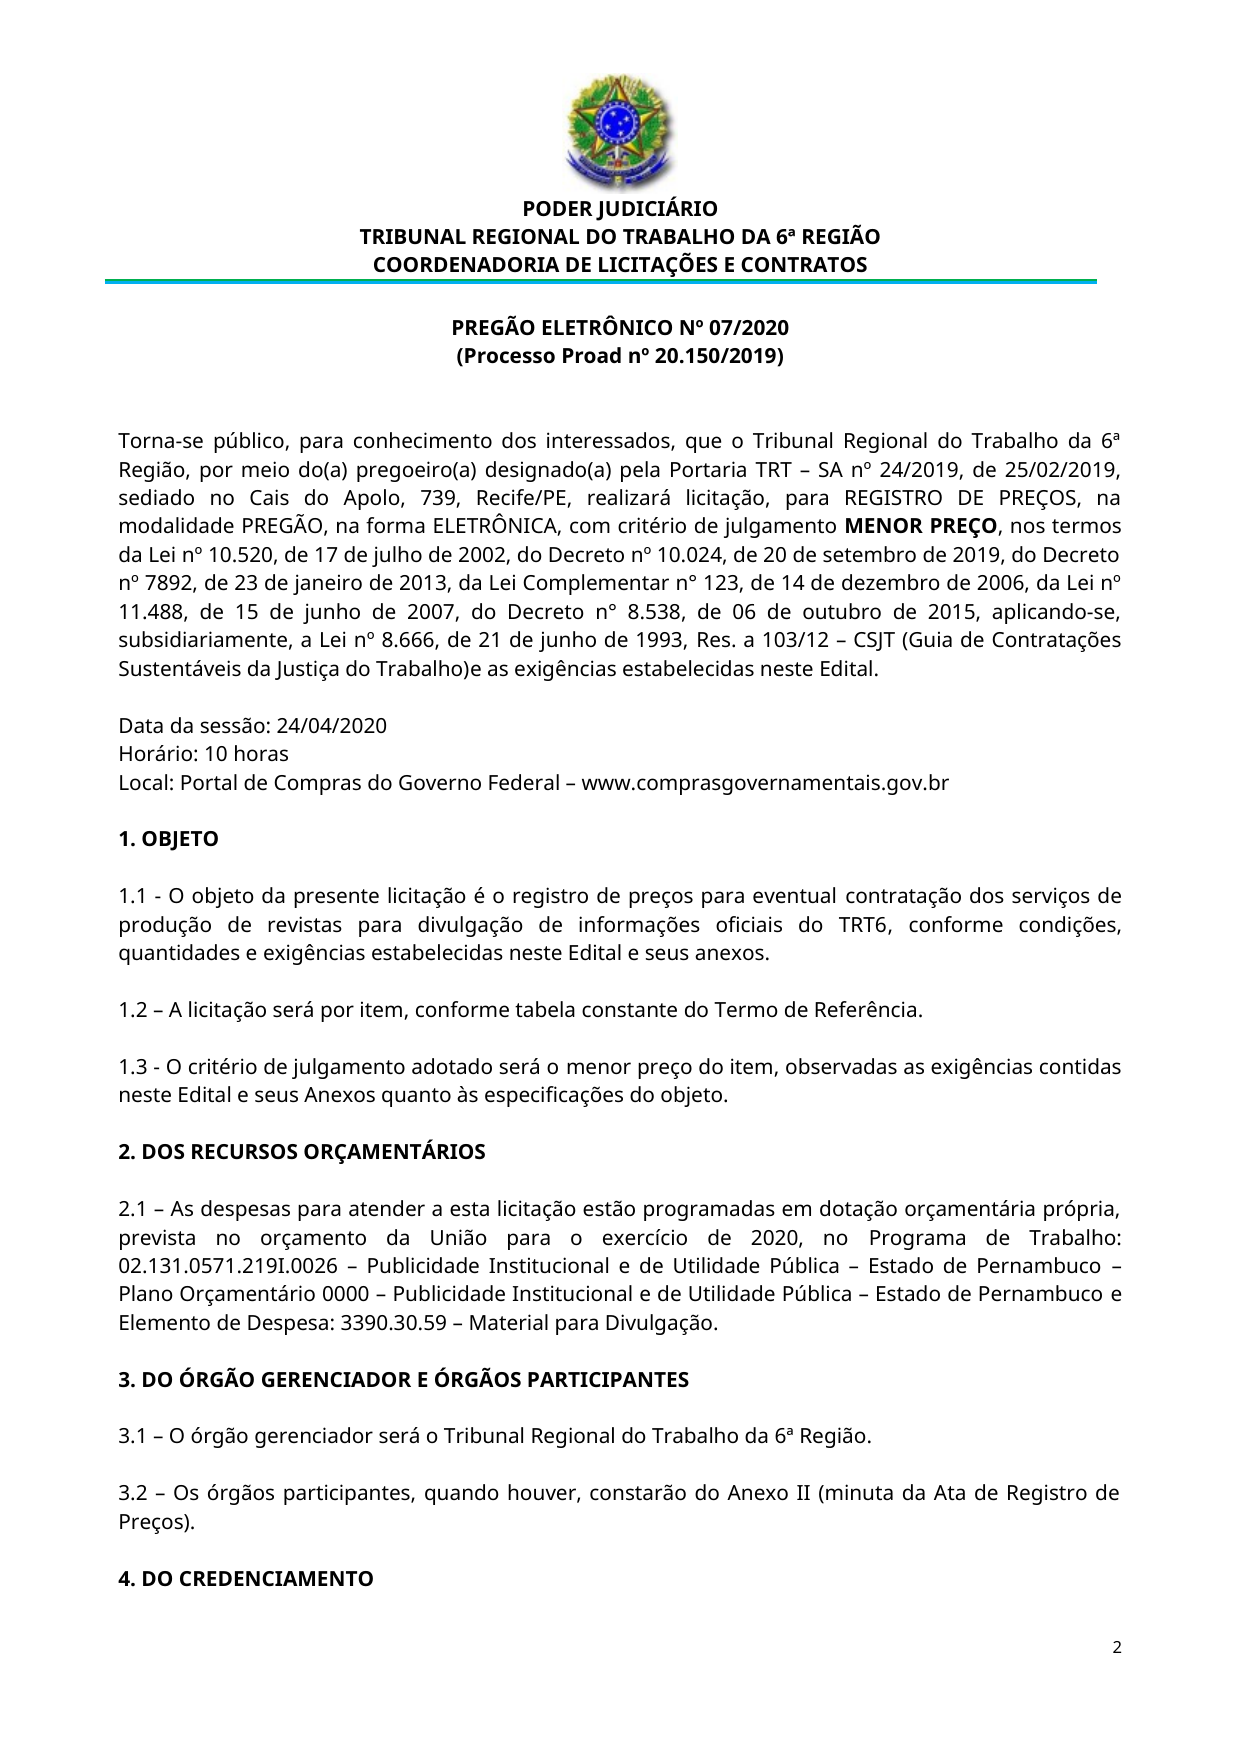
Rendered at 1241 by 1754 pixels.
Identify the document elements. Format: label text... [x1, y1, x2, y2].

text 4. DO CREDENCIAMENTO [118, 1564, 1122, 1592]
text COORDENADORIA DE LICITAÇÕES E CONTRATOS [118, 251, 1122, 279]
text PODER JUDICIÁRIO [118, 194, 1122, 222]
text 1.2 – A licitação será por item, conforme tabela constante do Termo de Referência. [118, 995, 1122, 1023]
text 3.2 – Os órgãos participantes, quando houver, constarão do Anexo II (minuta da Ata de Registro de Preços). [118, 1478, 1122, 1535]
text Local: Portal de Compras do Governo Federal – www.comprasgovernamentais.gov.br [118, 768, 1122, 796]
text PREGÃO ELETRÔNICO Nº 07/2020 [118, 313, 1122, 341]
text Torna-se público, para conhecimento dos interessados, que o Tribunal Regional do Trabalho da 6ª Região, por meio do(a) pregoeiro(a) designado(a) pela Portaria TRT – SA nº 24/2019, de 25/02/2019, sediado no Cais do Apolo, 739, Recife/PE, realizará licitação, para REGISTRO DE PREÇOS, na modalidade PREGÃO, na forma ELETRÔNICA, com critério de julgamento MENOR PREÇO, nos termos da Lei nº 10.520, de 17 de julho de 2002, do Decreto nº 10.024, de 20 de setembro de 2019, do Decreto nº 7892, de 23 de janeiro de 2013, da Lei Complementar n° 123, de 14 de dezembro de 2006, da Lei nº 11.488, de 15 de junho de 2007, do Decreto n° 8.538, de 06 de outubro de 2015, aplicando-se, subsidiariamente, a Lei nº 8.666, de 21 de junho de 1993, Res. a 103/12 – CSJT (Guia de Contratações Sustentáveis da Justiça do Trabalho)e as exigências estabelecidas neste Edital. [118, 426, 1122, 682]
text TRIBUNAL REGIONAL DO TRABALHO DA 6ª REGIÃO [118, 222, 1122, 251]
text 3. DO ÓRGÃO GERENCIADOR E ÓRGÃOS PARTICIPANTES [118, 1365, 1122, 1393]
text 1.1 - O objeto da presente licitação é o registro de preços para eventual contratação dos serviços de produção de revistas para divulgação de informações oficiais do TRT6, conforme condições, quantidades e exigências estabelecidas neste Edital e seus anexos. [118, 881, 1122, 967]
text Horário: 10 horas [118, 739, 1122, 768]
text (Processo Proad nº 20.150/2019) [118, 341, 1122, 369]
text 1.3 - O critério de julgamento adotado será o menor preço do item, observadas as exigências contidas neste Edital e seus Anexos quanto às especificações do objeto. [118, 1052, 1122, 1109]
text 2. DOS RECURSOS ORÇAMENTÁRIOS [118, 1137, 1122, 1166]
text 3.1 – O órgão gerenciador será o Tribunal Regional do Trabalho da 6ª Região. [118, 1422, 1122, 1450]
text Data da sessão: 24/04/2020 [118, 711, 1122, 739]
text 1. OBJETO [118, 824, 1122, 853]
text 2.1 – As despesas para atender a esta licitação estão programadas em dotação orçamentária própria, prevista no orçamento da União para o exercício de 2020, no Programa de Trabalho: 02.131.0571.219I.0026 – Publicidade Institucional e de Utilidade Pública – Estado de Pernambuco – Plano Orçamentário 0000 – Publicidade Institucional e de Utilidade Pública – Estado de Pernambuco e Elemento de Despesa: 3390.30.59 – Material para Divulgação. [118, 1194, 1122, 1336]
